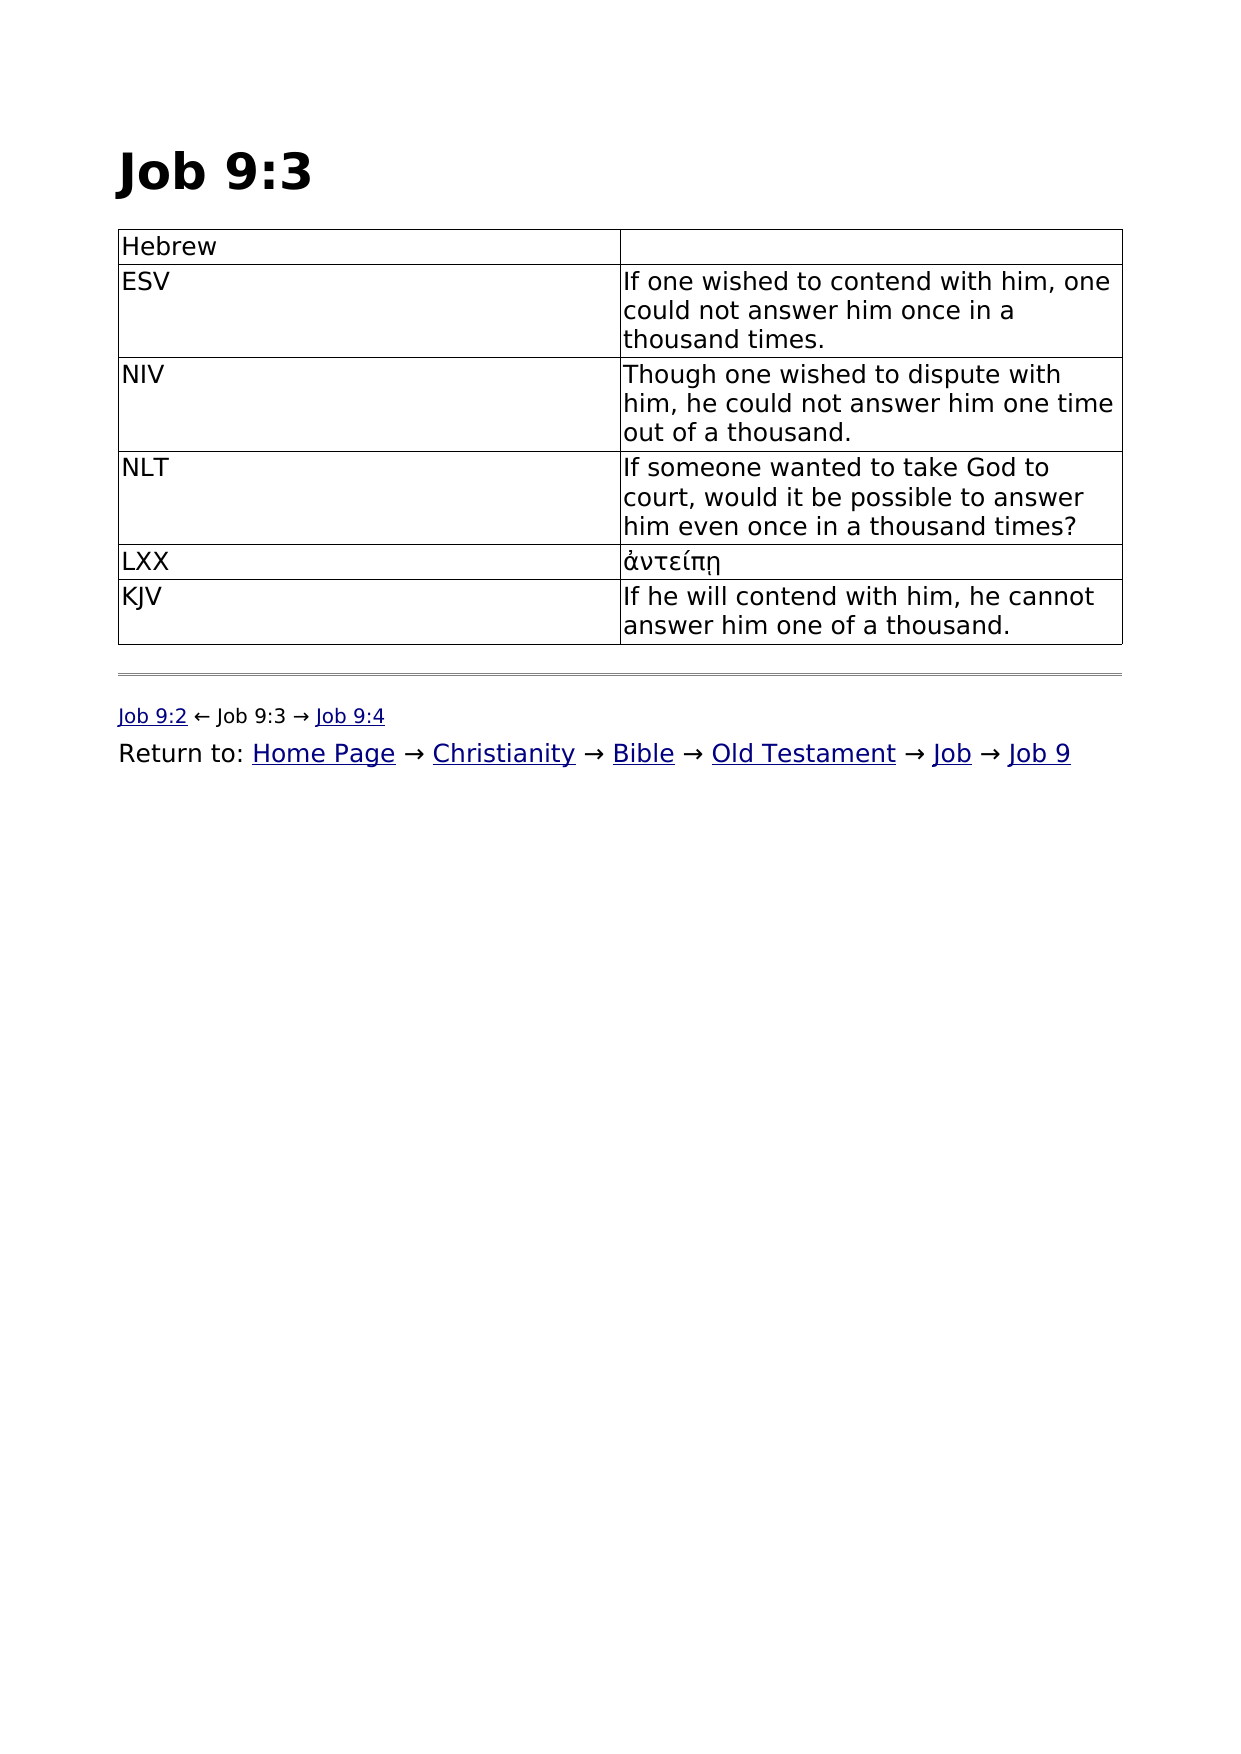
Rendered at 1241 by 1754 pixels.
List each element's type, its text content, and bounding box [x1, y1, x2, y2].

table_cell KJV [119, 580, 620, 643]
table_cell LXX [119, 545, 620, 579]
table_cell NLT [119, 452, 620, 544]
table_cell ESV [119, 265, 620, 357]
table_header Hebrew [119, 230, 620, 264]
table_cell If he will contend with him, he cannot answer him one of a thousand. [621, 580, 1122, 643]
table_cell NIV [119, 358, 620, 451]
text Job 9:2 ← Job 9:3 → Job 9:4 [118, 705, 1122, 739]
table_cell If one wished to contend with him, one could not answer him once in a thousand times. [621, 265, 1122, 357]
table_header [621, 230, 1122, 264]
table_cell Though one wished to dispute with him, he could not answer him one time out of a thousand. [621, 358, 1122, 451]
table_cell ἀντείπῃ [621, 545, 1122, 579]
text Return to: Home Page → Christianity → Bible → Old Testament → Job → Job 9 [118, 739, 1122, 768]
subtitle Job 9:3 [118, 143, 1122, 201]
table_cell If someone wanted to take God to court, would it be possible to answer him even once in a thousand times? [621, 452, 1122, 544]
